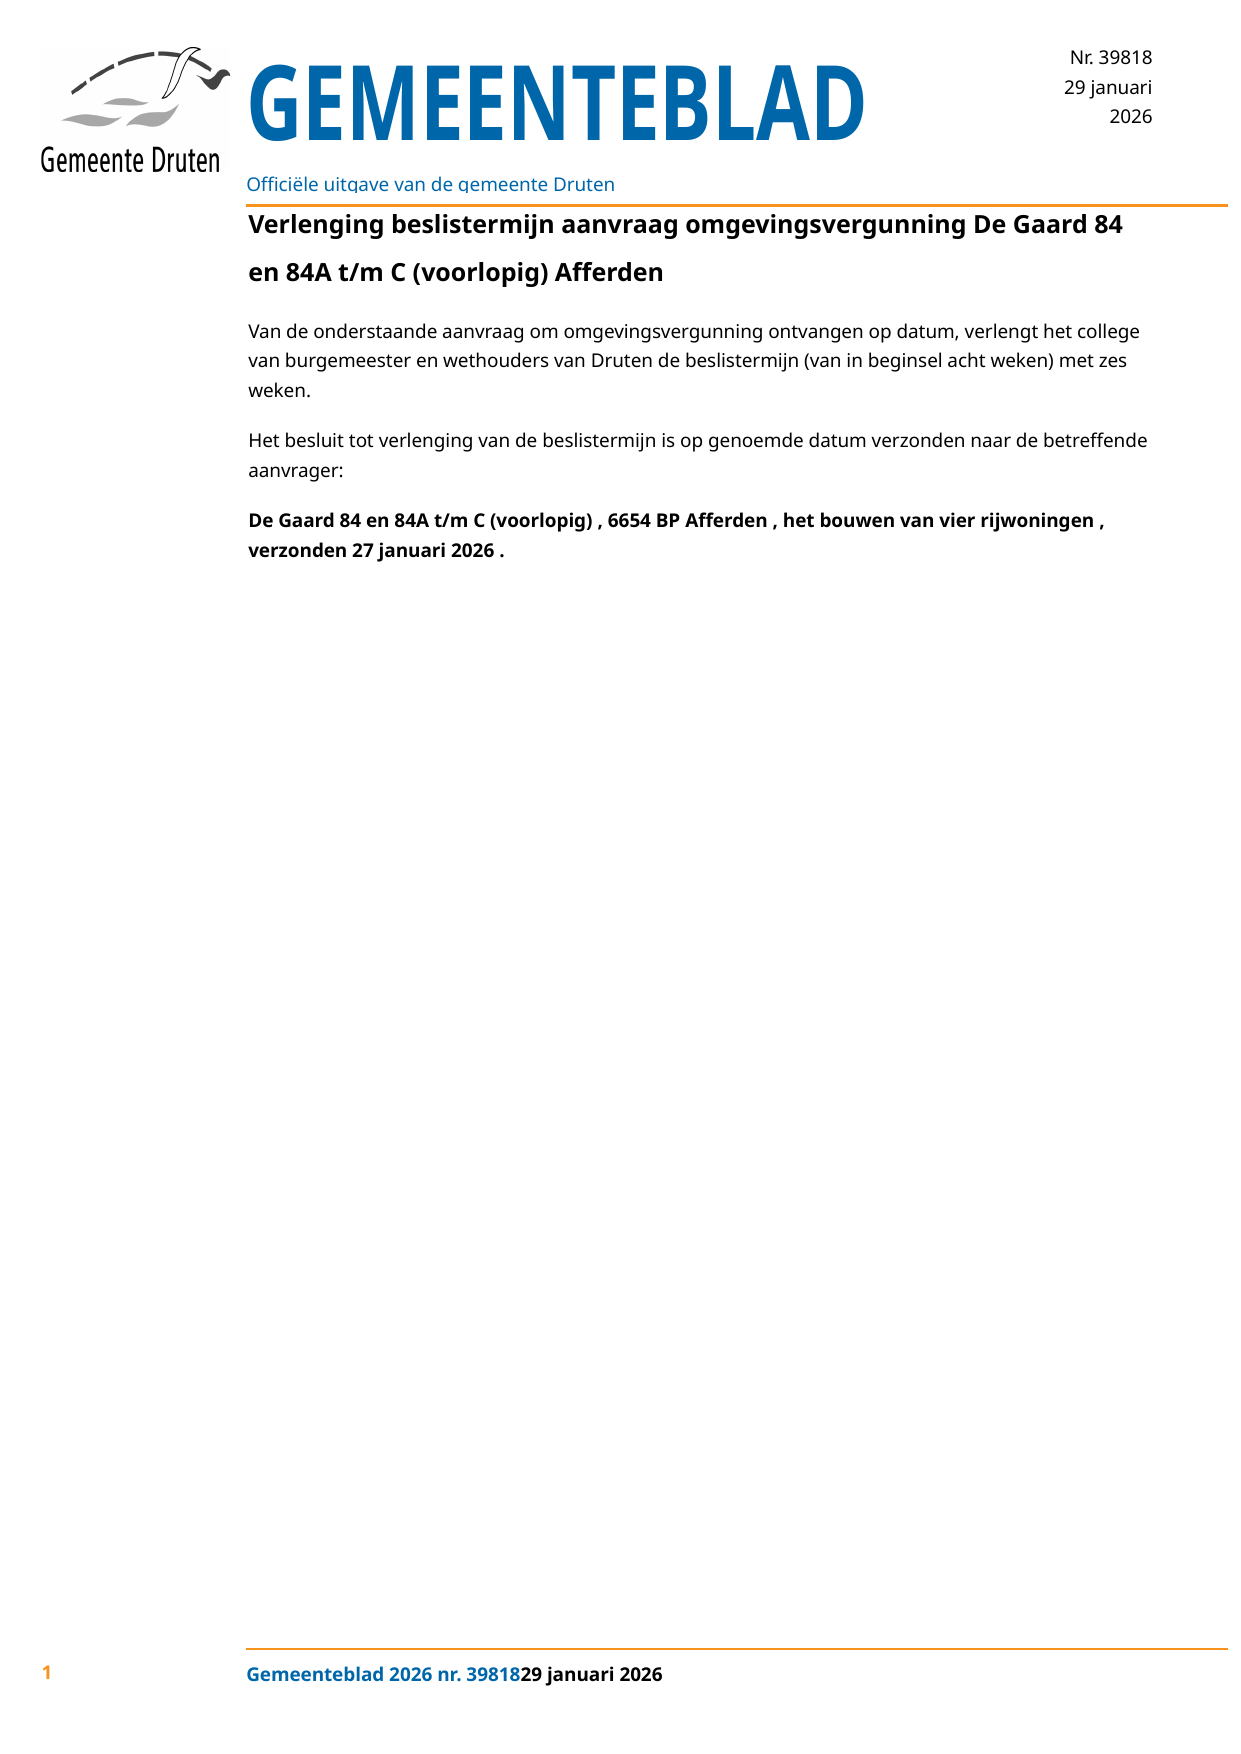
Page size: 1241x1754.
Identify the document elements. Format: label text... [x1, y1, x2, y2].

text Het besluit tot verlenging van de beslistermijn is op genoemde datum verzonden naar de betreffende aanvrager: [248, 427, 1152, 483]
text De Gaard 84 en 84A t/m C (voorlopig) , 6654 BP Afferden , het bouwen van vier rijwoningen , verzonden 27 januari 2026 . [248, 507, 1152, 563]
text Van de onderstaande aanvraag om omgevingsvergunning ontvangen op datum, verlengt het college van burgemeester en wethouders van Druten de beslistermijn (van in beginsel acht weken) met zes weken. [248, 318, 1152, 403]
text Verlenging beslistermijn aanvraag omgevingsvergunning De Gaard 84 en 84A t/m C (voorlopig) Afferden [248, 207, 1152, 288]
picture [41, 47, 231, 172]
